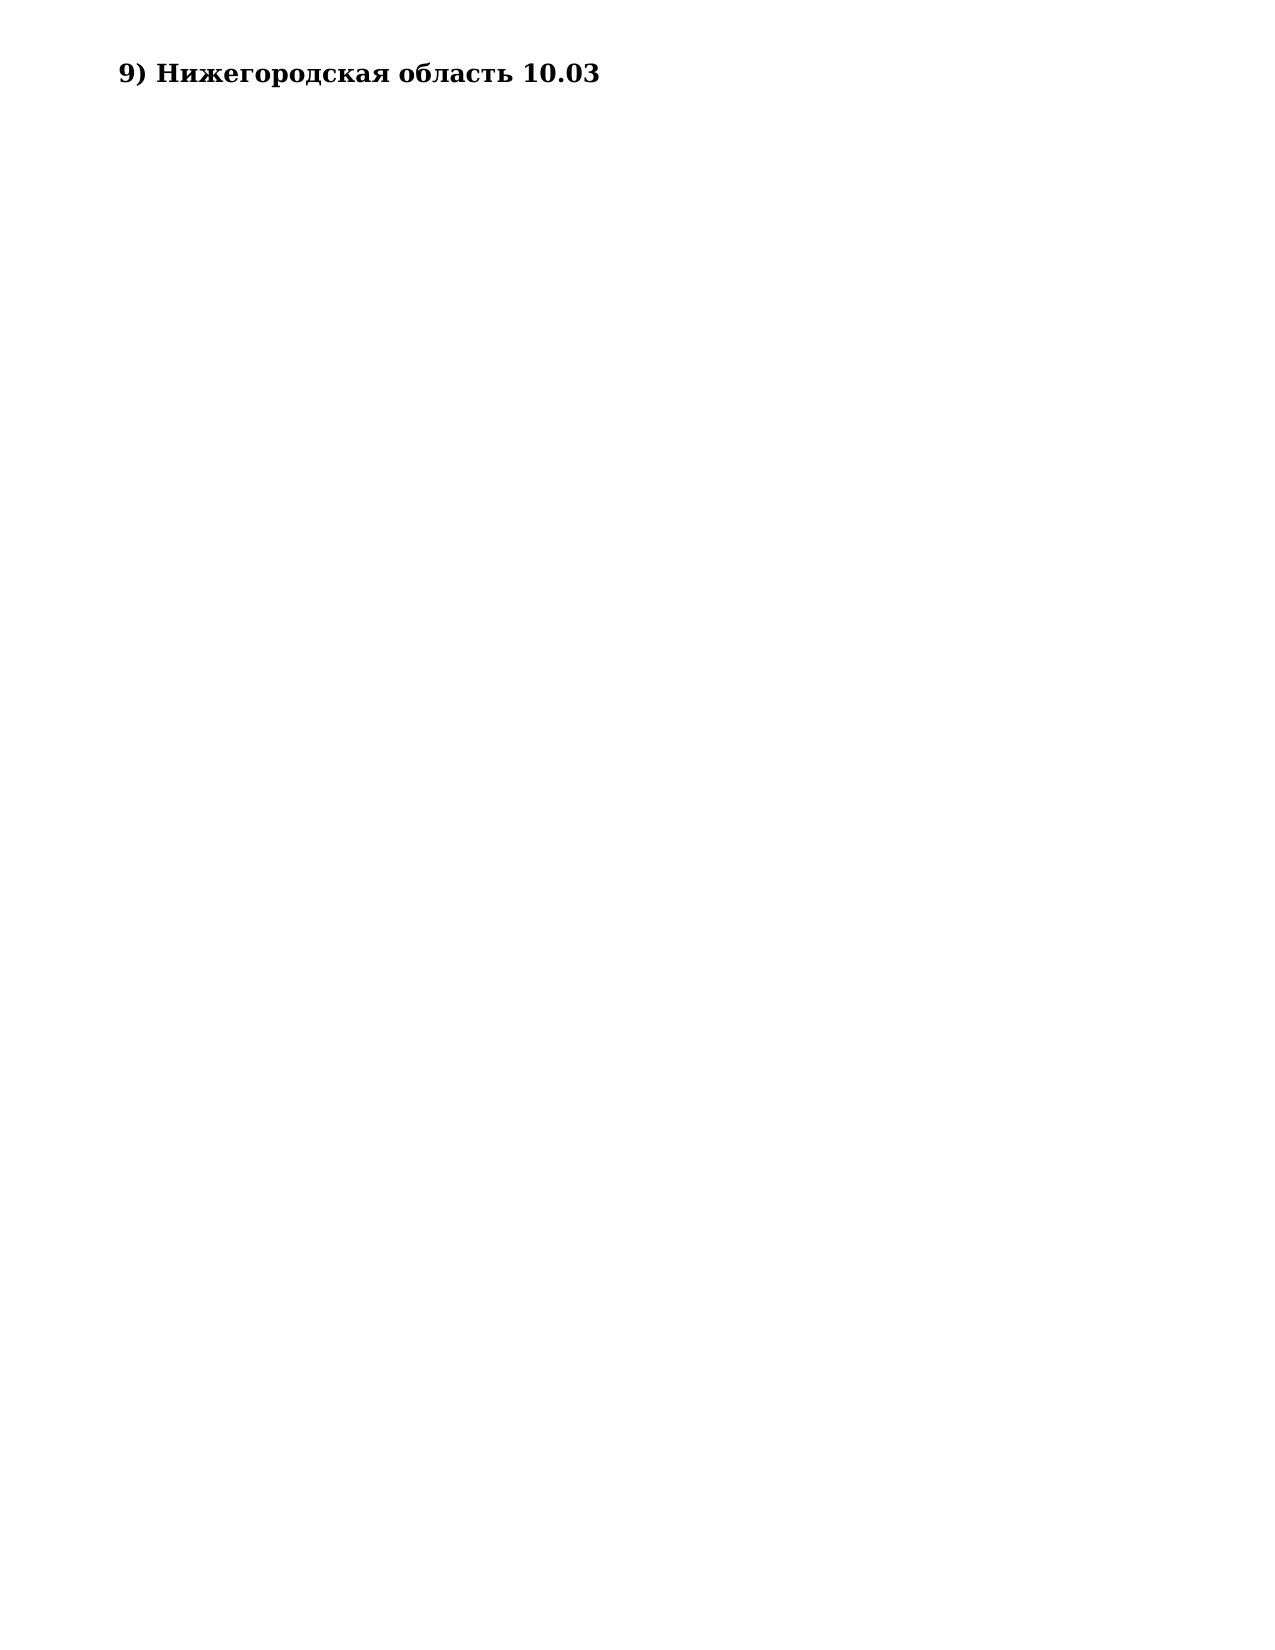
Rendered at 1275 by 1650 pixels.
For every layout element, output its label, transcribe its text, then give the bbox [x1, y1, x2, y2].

subtitle 9) Нижегородская область 10.03 [118, 59, 1216, 88]
